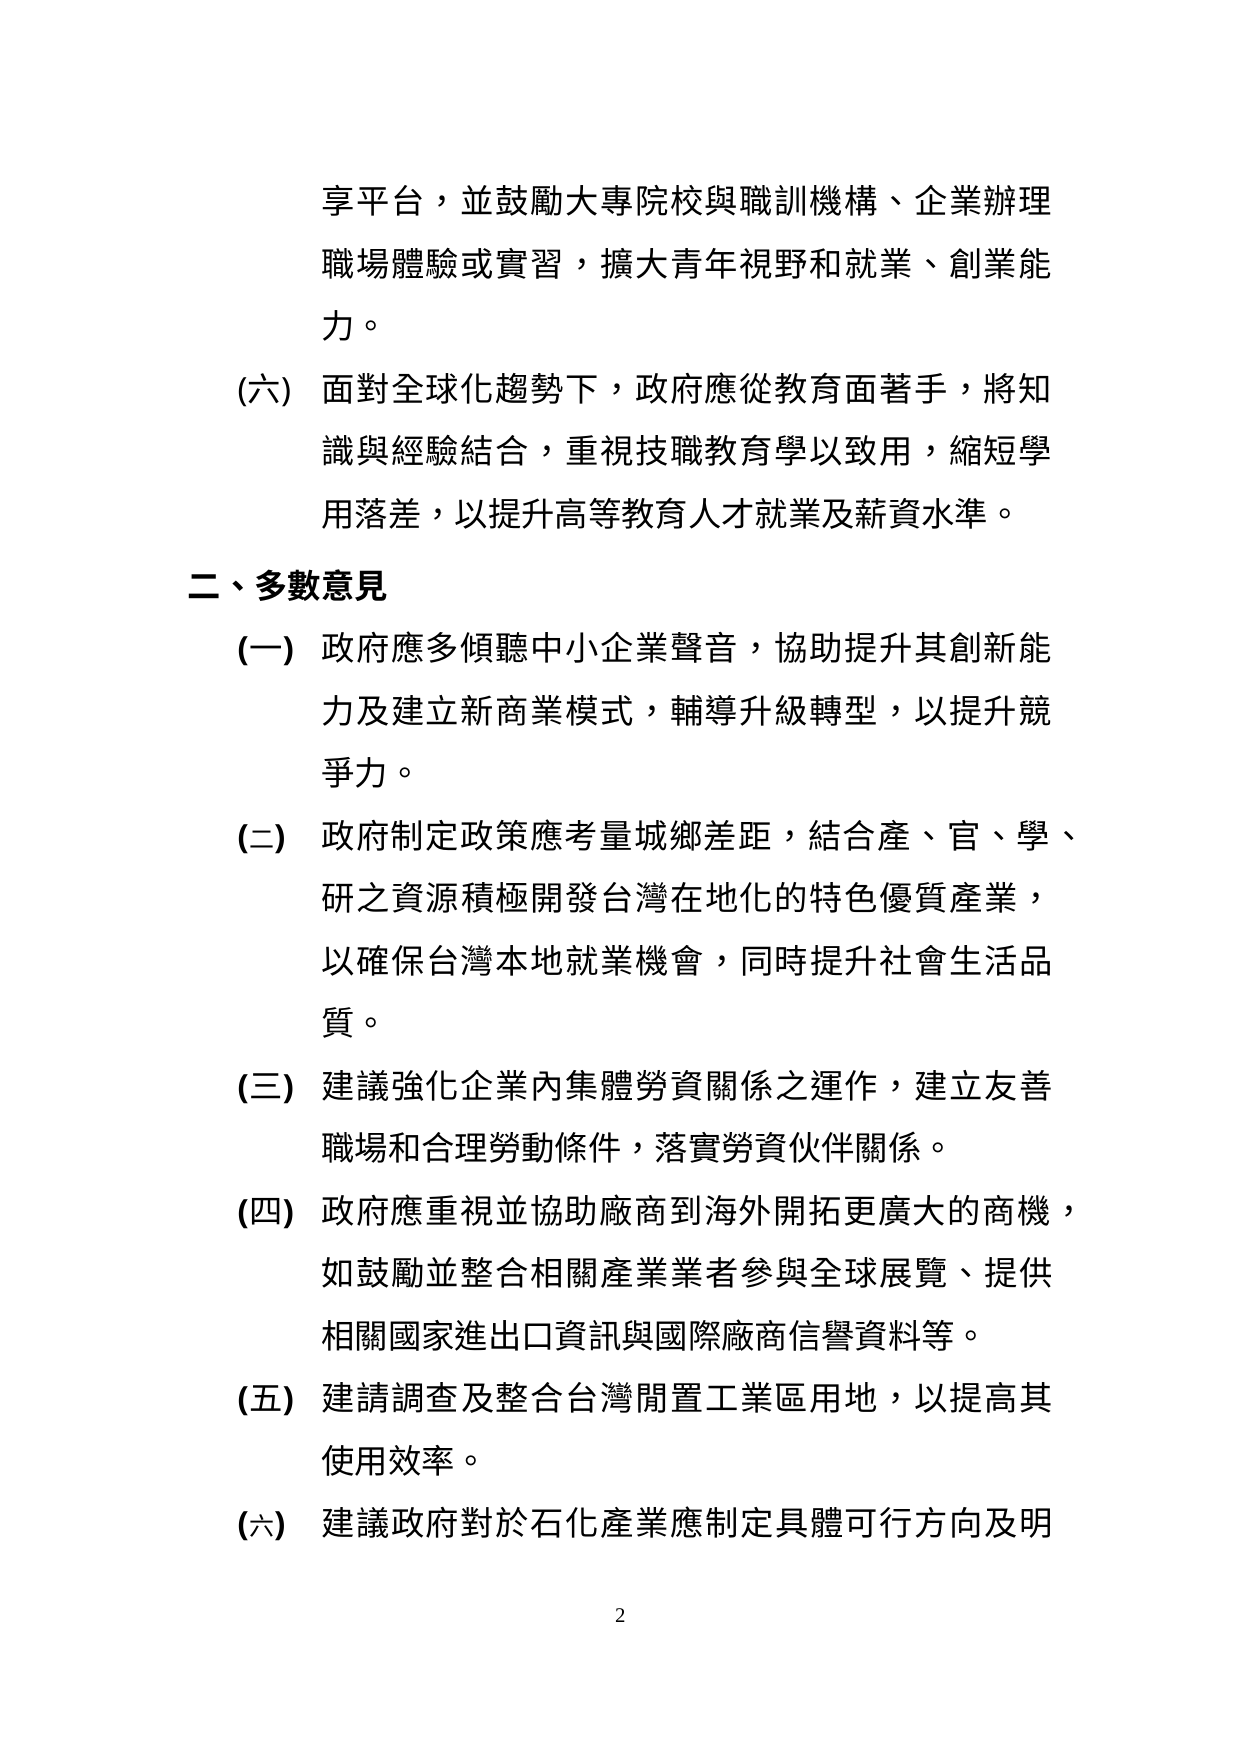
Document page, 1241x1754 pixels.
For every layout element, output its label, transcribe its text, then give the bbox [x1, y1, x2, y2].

list 面對全球化趨勢下，政府應從教育面著手，將知識與經驗結合，重視技職教育學以致用，縮短學用落差，以提升高等教育人才就業及薪資水準。 [237, 351, 1053, 539]
list 政府應多傾聽中小企業聲音，協助提升其創新能力及建立新商業模式，輔導升級轉型，以提升競爭力。 [237, 611, 1053, 798]
list 享平台，並鼓勵大專院校與職訓機構、企業辦理職場體驗或實習，擴大青年視野和就業、創業能力。 [237, 164, 1053, 351]
list 建議政府對於石化產業應制定具體可行方向及明 [237, 1486, 1053, 1548]
list 政府制定政策應考量城鄉差距，結合產、官、學、研之資源積極開發台灣在地化的特色優質產業，以確保台灣本地就業機會，同時提升社會生活品質。 [237, 798, 1053, 1048]
list 建議強化企業內集體勞資關係之運作，建立友善職場和合理勞動條件，落實勞資伙伴關係。 [237, 1048, 1053, 1173]
list 建請調查及整合台灣閒置工業區用地，以提高其使用效率。 [237, 1361, 1053, 1486]
list 政府應重視並協助廠商到海外開拓更廣大的商機，如鼓勵並整合相關產業業者參與全球展覽、提供相關國家進出口資訊與國際廠商信譽資料等。 [237, 1173, 1053, 1361]
text 二、多數意見 [187, 548, 1078, 611]
